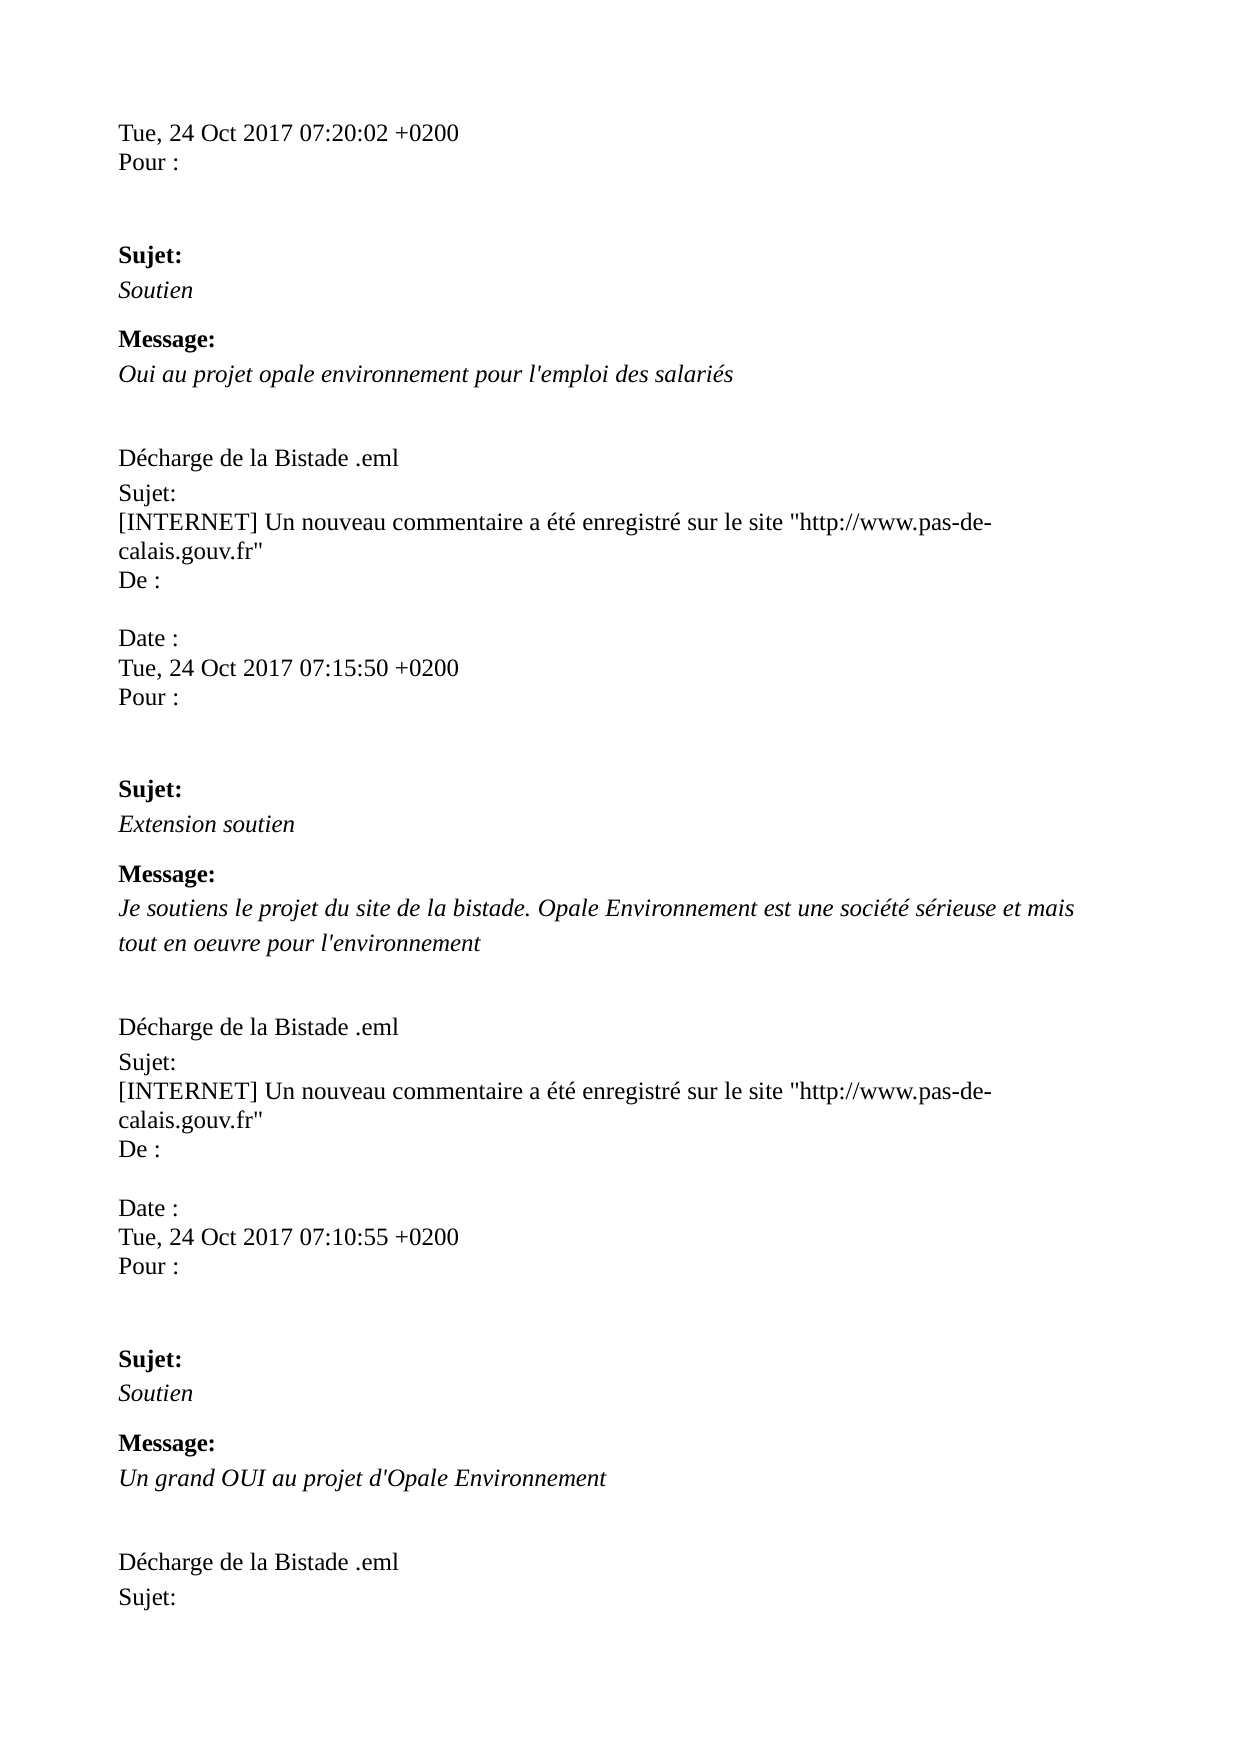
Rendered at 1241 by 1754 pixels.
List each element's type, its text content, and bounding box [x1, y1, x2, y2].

table_header Sujet: [118, 1581, 1122, 1610]
table_header Pour : [118, 681, 1122, 739]
table_header Pour : [118, 147, 1122, 205]
table_header Sujet: [INTERNET] Un nouveau commentaire a été enregistré sur le site "http://www.pas-de-calais.gouv.fr" [118, 478, 1122, 565]
text Décharge de la Bistade .eml [118, 1512, 1122, 1576]
table_cell De : [118, 565, 1122, 623]
text Message: Je soutiens le projet du site de la bistade. Opale Environnement est une société sérieuse et mais tout en oeuvre pour l'environnement [118, 858, 1122, 957]
text Sujet: Extension soutien [118, 774, 1122, 838]
table_cell De : [118, 1134, 1122, 1192]
text Sujet: Soutien [118, 1343, 1122, 1407]
table_cell Tue, 24 Oct 2017 07:20:02 +0200 [118, 118, 1122, 147]
table_cell Date : Tue, 24 Oct 2017 07:15:50 +0200 [118, 623, 1122, 681]
text Décharge de la Bistade .eml [118, 408, 1122, 472]
text Sujet: Soutien [118, 240, 1122, 304]
table_header Pour : [118, 1251, 1122, 1309]
text Message: Oui au projet opale environnement pour l'emploi des salariés [118, 324, 1122, 388]
text Message: Un grand OUI au projet d'Opale Environnement [118, 1428, 1122, 1491]
table_cell Date : Tue, 24 Oct 2017 07:10:55 +0200 [118, 1193, 1122, 1251]
text Décharge de la Bistade .eml [118, 977, 1122, 1041]
table_header Sujet: [INTERNET] Un nouveau commentaire a été enregistré sur le site "http://www.pas-de-calais.gouv.fr" [118, 1047, 1122, 1134]
